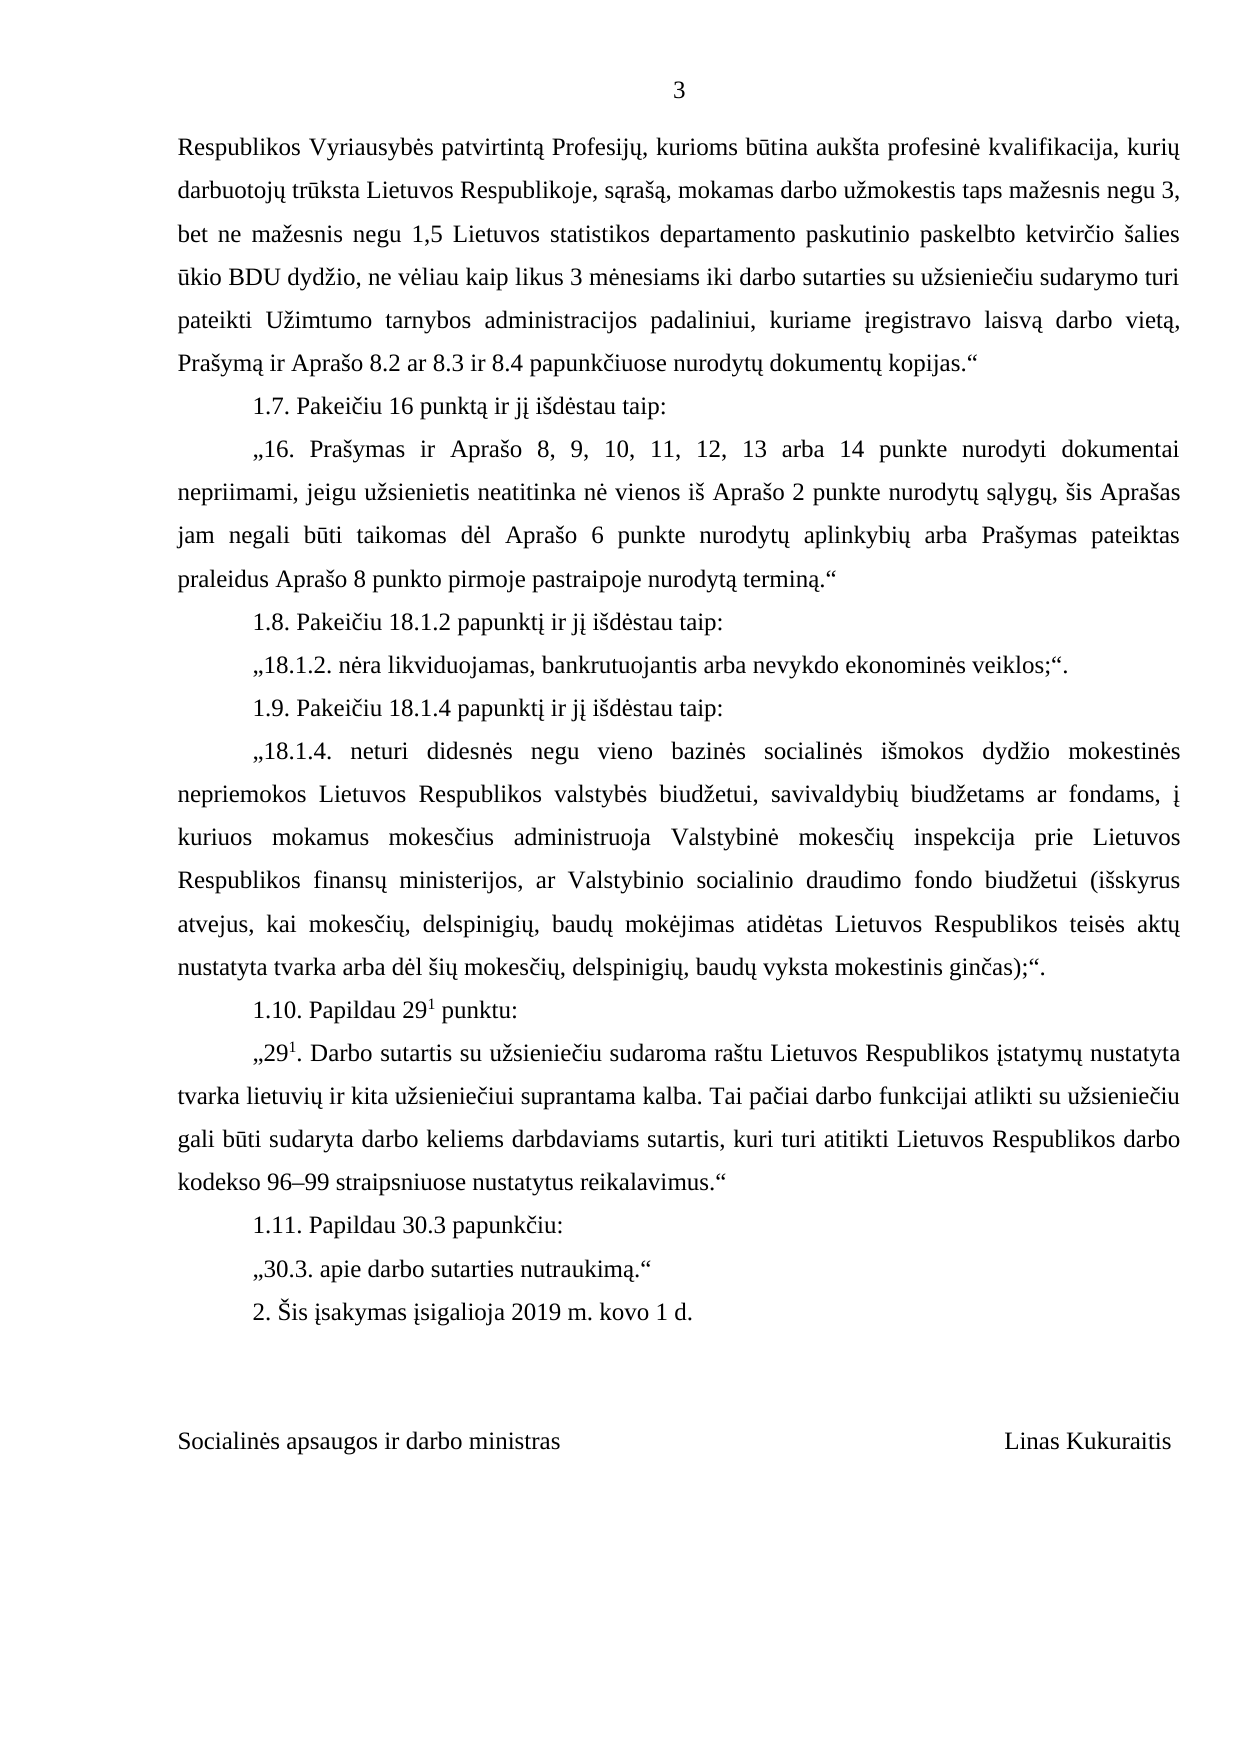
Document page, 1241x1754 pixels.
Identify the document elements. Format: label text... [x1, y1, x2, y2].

text „291. Darbo sutartis su užsieniečiu sudaroma raštu Lietuvos Respublikos įstatymų nustatyta tvarka lietuvių ir kita užsieniečiui suprantama kalba. Tai pačiai darbo funkcijai atlikti su užsieniečiu gali būti sudaryta darbo keliems darbdaviams sutartis, kuri turi atitikti Lietuvos Respublikos darbo kodekso 96–99 straipsniuose nustatytus reikalavimus.“ [177, 1038, 1181, 1196]
text 1.10. Papildau 291 punktu: [177, 995, 1181, 1024]
text Respublikos Vyriausybės patvirtintą Profesijų, kurioms būtina aukšta profesinė kvalifikacija, kurių darbuotojų trūksta Lietuvos Respublikoje, sąrašą, mokamas darbo užmokestis taps mažesnis negu 3, bet ne mažesnis negu 1,5 Lietuvos statistikos departamento paskutinio paskelbto ketvirčio šalies ūkio BDU dydžio, ne vėliau kaip likus 3 mėnesiams iki darbo sutarties su užsieniečiu sudarymo turi pateikti Užimtumo tarnybos administracijos padaliniui, kuriame įregistravo laisvą darbo vietą, Prašymą ir Aprašo 8.2 ar 8.3 ir 8.4 papunkčiuose nurodytų dokumentų kopijas.“ [177, 132, 1181, 377]
text 1.7. Pakeičiu 16 punktą ir jį išdėstau taip: [177, 391, 1181, 420]
text 2. Šis įsakymas įsigalioja 2019 m. kovo 1 d. [177, 1297, 1181, 1326]
text „18.1.4. neturi didesnės negu vieno bazinės socialinės išmokos dydžio mokestinės nepriemokos Lietuvos Respublikos valstybės biudžetui, savivaldybių biudžetams ar fondams, į kuriuos mokamus mokesčius administruoja Valstybinė mokesčių inspekcija prie Lietuvos Respublikos finansų ministerijos, ar Valstybinio socialinio draudimo fondo biudžetui (išskyrus atvejus, kai mokesčių, delspinigių, baudų mokėjimas atidėtas Lietuvos Respublikos teisės aktų nustatyta tvarka arba dėl šių mokesčių, delspinigių, baudų vyksta mokestinis ginčas);“. [177, 736, 1181, 981]
text 1.8. Pakeičiu 18.1.2 papunktį ir jį išdėstau taip: [177, 607, 1181, 636]
text „30.3. apie darbo sutarties nutraukimą.“ [177, 1254, 1181, 1282]
text „16. Prašymas ir Aprašo 8, 9, 10, 11, 12, 13 arba 14 punkte nurodyti dokumentai nepriimami, jeigu užsienietis neatitinka nė vienos iš Aprašo 2 punkte nurodytų sąlygų, šis Aprašas jam negali būti taikomas dėl Aprašo 6 punkte nurodytų aplinkybių arba Prašymas pateiktas praleidus Aprašo 8 punkto pirmoje pastraipoje nurodytą terminą.“ [177, 434, 1181, 592]
text 1.9. Pakeičiu 18.1.4 papunktį ir jį išdėstau taip: [177, 693, 1181, 722]
text 1.11. Papildau 30.3 papunkčiu: [177, 1211, 1181, 1239]
text „18.1.2. nėra likviduojamas, bankrutuojantis arba nevykdo ekonominės veiklos;“. [177, 650, 1181, 679]
text Socialinės apsaugos ir darbo ministras Linas Kukuraitis [177, 1426, 1181, 1455]
